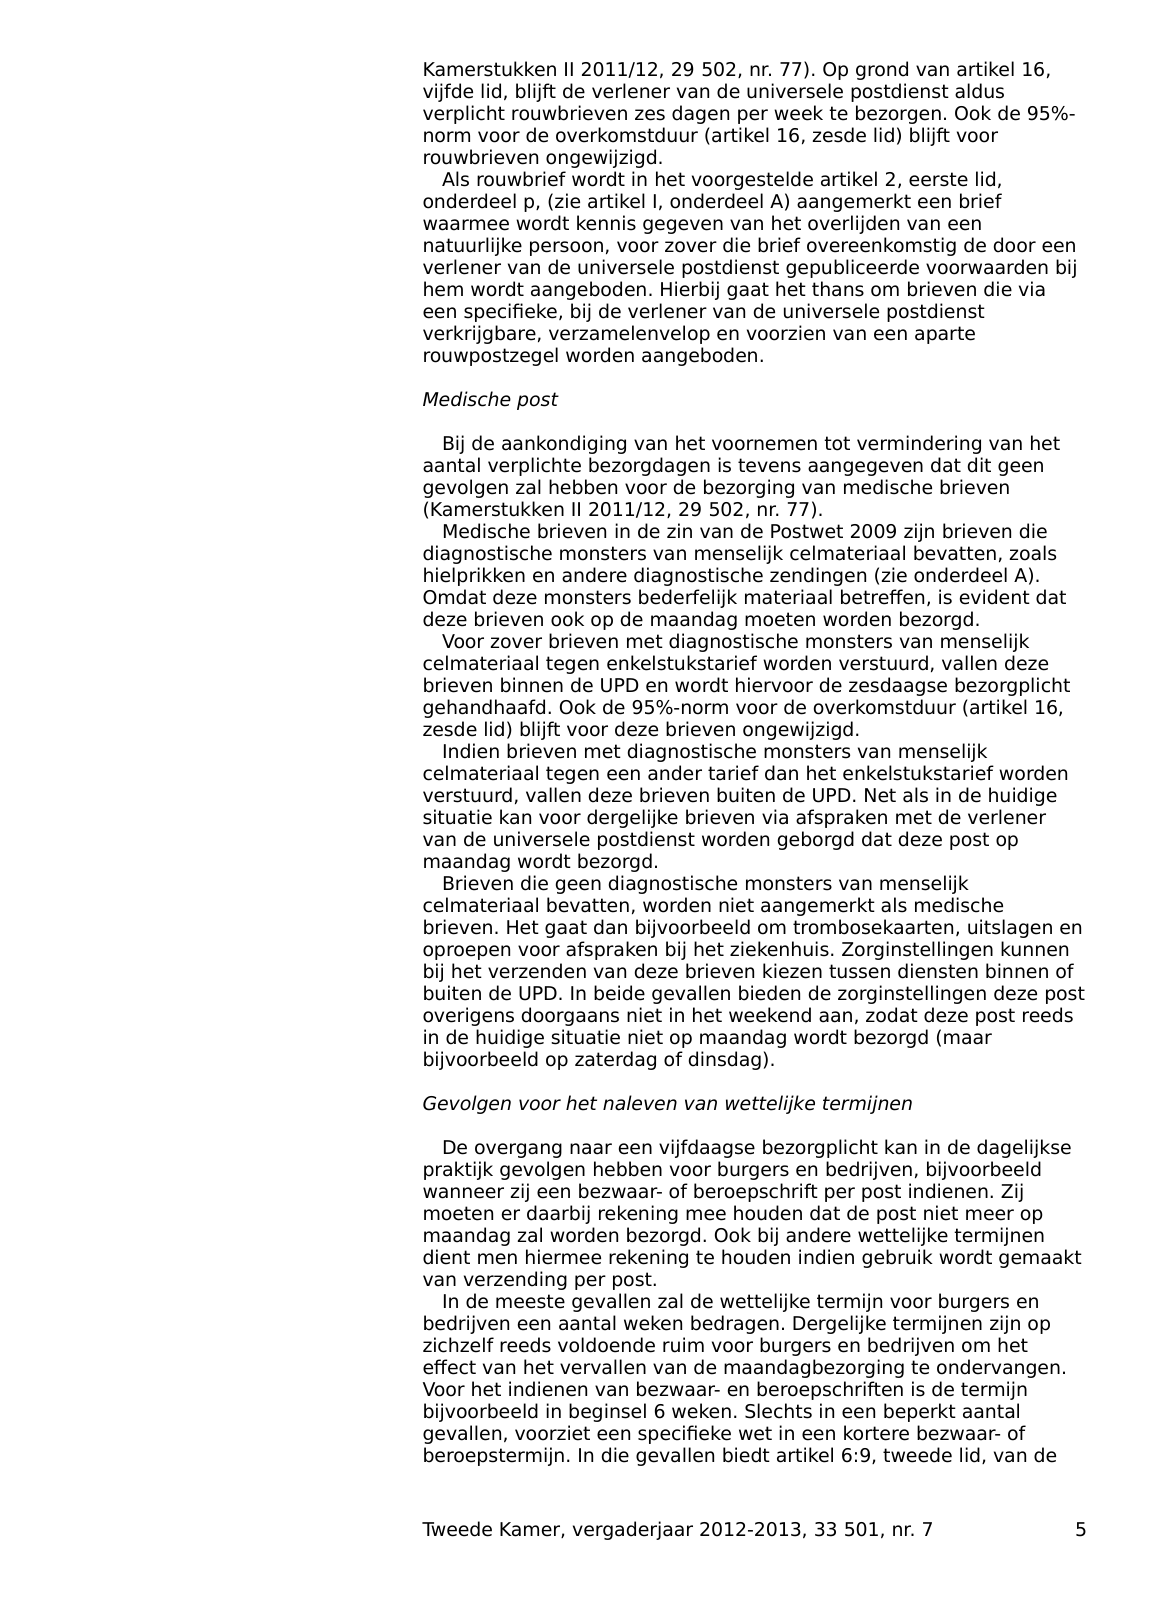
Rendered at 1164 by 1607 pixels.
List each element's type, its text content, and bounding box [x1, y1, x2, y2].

text Bij de aankondiging van het voornemen tot vermindering van het aantal verplichte bezorgdagen is tevens aangegeven dat dit geen gevolgen zal hebben voor de bezorging van medische brieven (Kamerstukken II 2011/12, 29 502, nr. 77). [422, 433, 1087, 521]
text Indien brieven met diagnostische monsters van menselijk celmateriaal tegen een ander tarief dan het enkelstukstarief worden verstuurd, vallen deze brieven buiten de UPD. Net als in de huidige situatie kan voor dergelijke brieven via afspraken met de verlener van de universele postdienst worden geborgd dat deze post op maandag wordt bezorgd. [422, 741, 1087, 873]
subtitle Gevolgen voor het naleven van wettelijke termijnen [422, 1093, 1087, 1115]
text In de meeste gevallen zal de wettelijke termijn voor burgers en bedrijven een aantal weken bedragen. Dergelijke termijnen zijn op zichzelf reeds voldoende ruim voor burgers en bedrijven om het effect van het vervallen van de maandagbezorging te ondervangen. Voor het indienen van bezwaar- en beroepschriften is de termijn bijvoorbeeld in beginsel 6 weken. Slechts in een beperkt aantal gevallen, voorziet een specifieke wet in een kortere bezwaar- of beroepstermijn. In die gevallen biedt artikel 6:9, tweede lid, van de [422, 1291, 1087, 1467]
subtitle Medische post [422, 389, 1087, 411]
text Voor zover brieven met diagnostische monsters van menselijk celmateriaal tegen enkelstukstarief worden verstuurd, vallen deze brieven binnen de UPD en wordt hiervoor de zesdaagse bezorgplicht gehandhaafd. Ook de 95%-norm voor de overkomstduur (artikel 16, zesde lid) blijft voor deze brieven ongewijzigd. [422, 631, 1087, 741]
text Brieven die geen diagnostische monsters van menselijk celmateriaal bevatten, worden niet aangemerkt als medische brieven. Het gaat dan bijvoorbeeld om trombosekaarten, uitslagen en oproepen voor afspraken bij het ziekenhuis. Zorginstellingen kunnen bij het verzenden van deze brieven kiezen tussen diensten binnen of buiten de UPD. In beide gevallen bieden de zorginstellingen deze post overigens doorgaans niet in het weekend aan, zodat deze post reeds in de huidige situatie niet op maandag wordt bezorgd (maar bijvoorbeeld op zaterdag of dinsdag). [422, 873, 1087, 1071]
text Medische brieven in de zin van de Postwet 2009 zijn brieven die diagnostische monsters van menselijk celmateriaal bevatten, zoals hielprikken en andere diagnostische zendingen (zie onderdeel A). Omdat deze monsters bederfelijk materiaal betreffen, is evident dat deze brieven ook op de maandag moeten worden bezorgd. [422, 521, 1087, 631]
text De overgang naar een vijfdaagse bezorgplicht kan in de dagelijkse praktijk gevolgen hebben voor burgers en bedrijven, bijvoorbeeld wanneer zij een bezwaar- of beroepschrift per post indienen. Zij moeten er daarbij rekening mee houden dat de post niet meer op maandag zal worden bezorgd. Ook bij andere wettelijke termijnen dient men hiermee rekening te houden indien gebruik wordt gemaakt van verzending per post. [422, 1137, 1087, 1291]
text Als rouwbrief wordt in het voorgestelde artikel 2, eerste lid, onderdeel p, (zie artikel I, onderdeel A) aangemerkt een brief waarmee wordt kennis gegeven van het overlijden van een natuurlijke persoon, voor zover die brief overeenkomstig de door een verlener van de universele postdienst gepubliceerde voorwaarden bij hem wordt aangeboden. Hierbij gaat het thans om brieven die via een specifieke, bij de verlener van de universele postdienst verkrijgbare, verzamelenvelop en voorzien van een aparte rouwpostzegel worden aangeboden. [422, 169, 1087, 367]
text Kamerstukken II 2011/12, 29 502, nr. 77). Op grond van artikel 16, vijfde lid, blijft de verlener van de universele postdienst aldus verplicht rouwbrieven zes dagen per week te bezorgen. Ook de 95%-norm voor de overkomstduur (artikel 16, zesde lid) blijft voor rouwbrieven ongewijzigd. [422, 59, 1087, 169]
